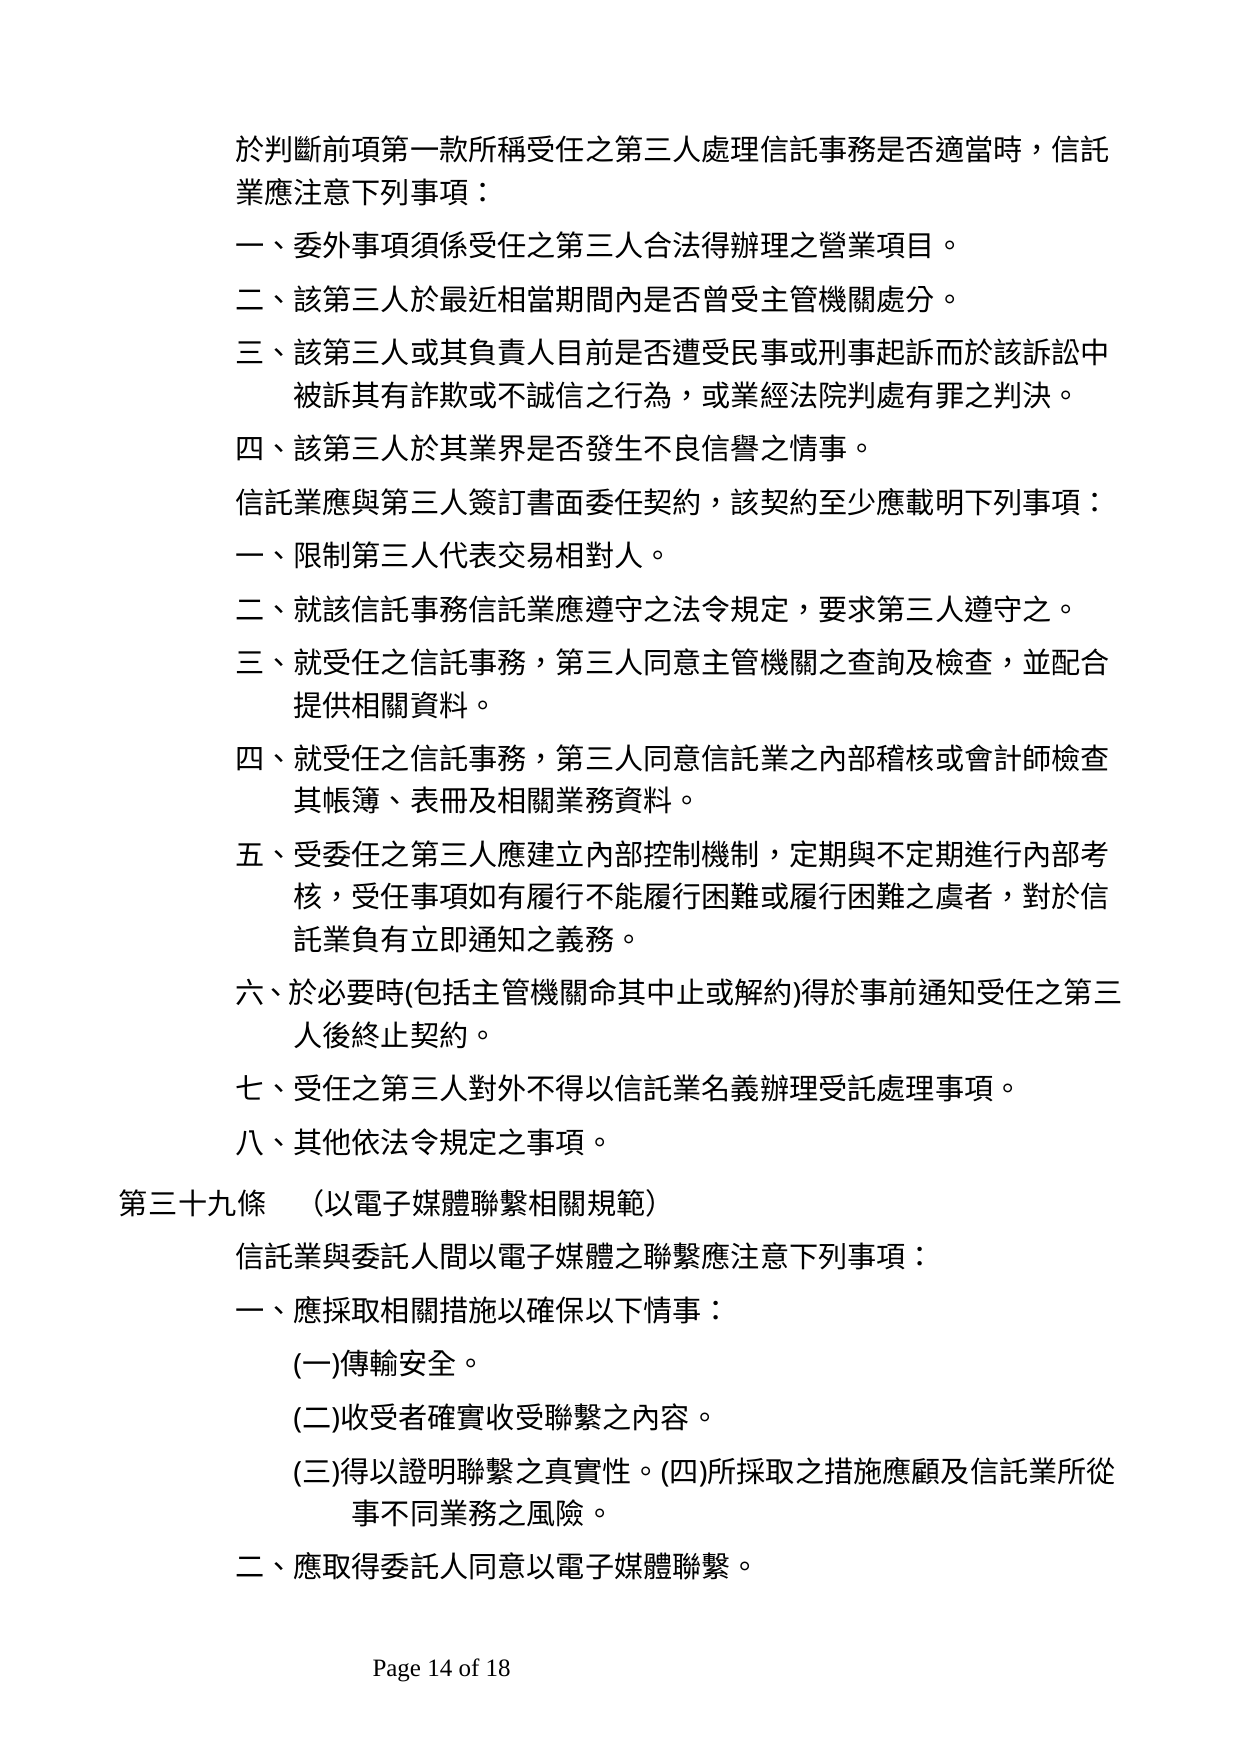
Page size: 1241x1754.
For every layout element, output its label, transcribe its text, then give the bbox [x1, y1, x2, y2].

text 一、應採取相關措施以確保以下情事： [235, 1287, 1122, 1329]
text 於判斷前項第一款所稱受任之第三人處理信託事務是否適當時，信託業應注意下列事項： [235, 127, 1122, 212]
text (三)得以證明聯繫之真實性。(四)所採取之措施應顧及信託業所從事不同業務之風險。 [293, 1448, 1122, 1533]
text 二、應取得委託人同意以電子媒體聯繫。 [235, 1544, 1122, 1586]
text 四、就受任之信託事務，第三人同意信託業之內部稽核或會計師檢查其帳簿、表冊及相關業務資料。 [235, 736, 1122, 820]
text (二)收受者確實收受聯繫之內容。 [293, 1394, 1122, 1437]
text 五、受委任之第三人應建立內部控制機制，定期與不定期進行內部考核，受任事項如有履行不能履行困難或履行困難之虞者，對於信託業負有立即通知之義務。 [235, 832, 1122, 958]
text 七、受任之第三人對外不得以信託業名義辦理受託處理事項。 [235, 1066, 1122, 1108]
text 二、該第三人於最近相當期間內是否曾受主管機關處分。 [235, 276, 1122, 319]
text 三、該第三人或其負責人目前是否遭受民事或刑事起訴而於該訴訟中被訴其有詐欺或不誠信之行為，或業經法院判處有罪之判決。 [235, 330, 1122, 414]
text 一、委外事項須係受任之第三人合法得辦理之營業項目。 [235, 223, 1122, 265]
text 信託業應與第三人簽訂書面委任契約，該契約至少應載明下列事項： [235, 479, 1122, 522]
text (一)傳輸安全。 [293, 1341, 1122, 1383]
text 二、就該信託事務信託業應遵守之法令規定，要求第三人遵守之。 [235, 586, 1122, 629]
text 信託業與委託人間以電子媒體之聯繫應注意下列事項： [235, 1234, 1122, 1276]
text 四、該第三人於其業界是否發生不良信譽之情事。 [235, 426, 1122, 468]
text 八、其他依法令規定之事項。 [235, 1119, 1122, 1161]
text 六、於必要時(包括主管機關命其中止或解約)得於事前通知受任之第三人後終止契約。 [235, 970, 1122, 1054]
text 第三十九條 （以電子媒體聯繫相關規範） [118, 1180, 1122, 1222]
text 三、就受任之信託事務，第三人同意主管機關之查詢及檢查，並配合提供相關資料。 [235, 640, 1122, 724]
text 一、限制第三人代表交易相對人。 [235, 533, 1122, 575]
